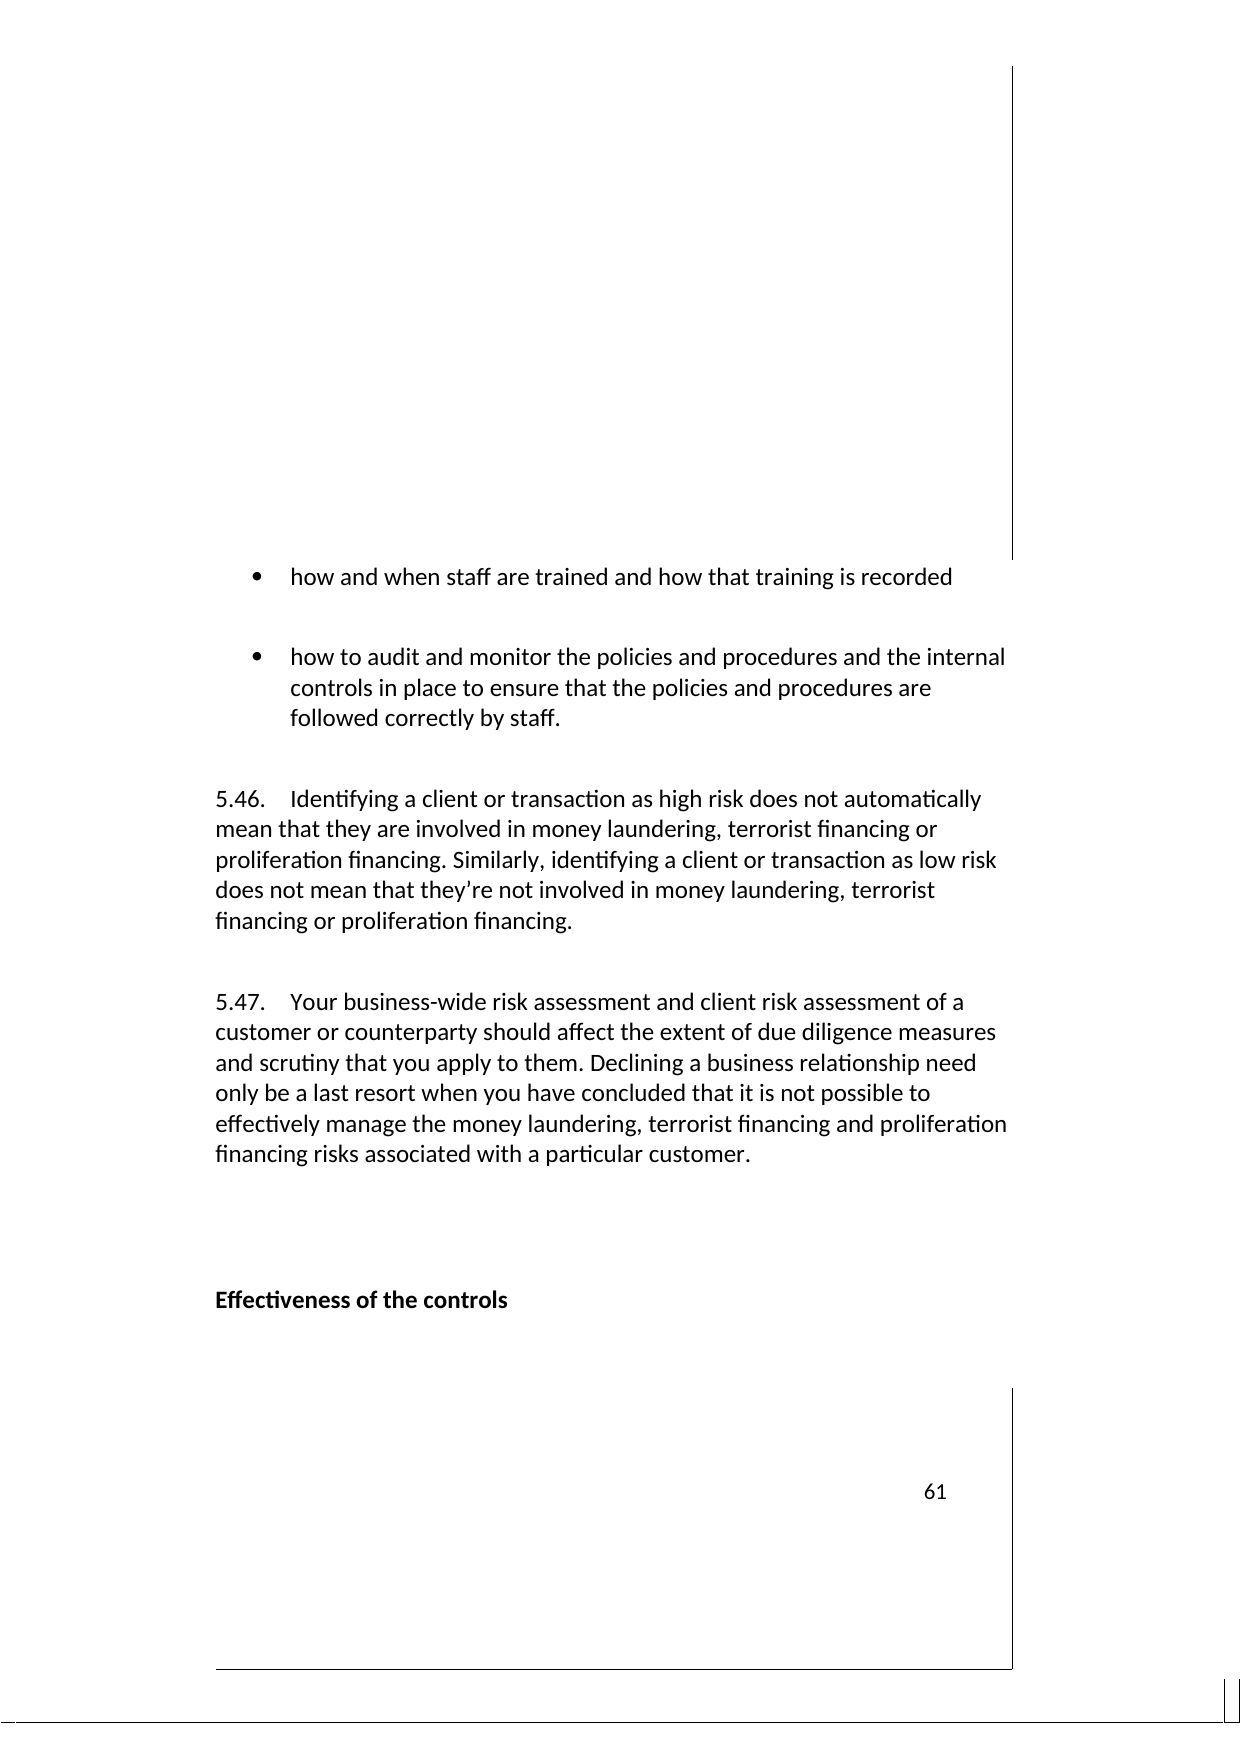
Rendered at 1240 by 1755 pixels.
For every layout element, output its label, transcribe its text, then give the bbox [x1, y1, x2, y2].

list Identifying a client or transaction as high risk does not automatically mean that they are involved in money laundering, terrorist financing or proliferation financing. Similarly, identifying a client or transaction as low risk does not mean that they’re not involved in money laundering, terrorist financing or proliferation financing. [215, 783, 1012, 936]
list Your business-wide risk assessment and client risk assessment of a customer or counterparty should affect the extent of due diligence measures and scrutiny that you apply to them. Declining a business relationship need only be a last resort when you have concluded that it is not possible to effectively manage the money laundering, terrorist financing and proliferation financing risks associated with a particular customer. [215, 986, 1012, 1169]
list how and when staff are trained and how that training is recorded [253, 561, 1012, 591]
subtitle Effectiveness of the controls [215, 1285, 1012, 1315]
list how to audit and monitor the policies and procedures and the internal controls in place to ensure that the policies and procedures are followed correctly by staff. [253, 641, 1012, 733]
